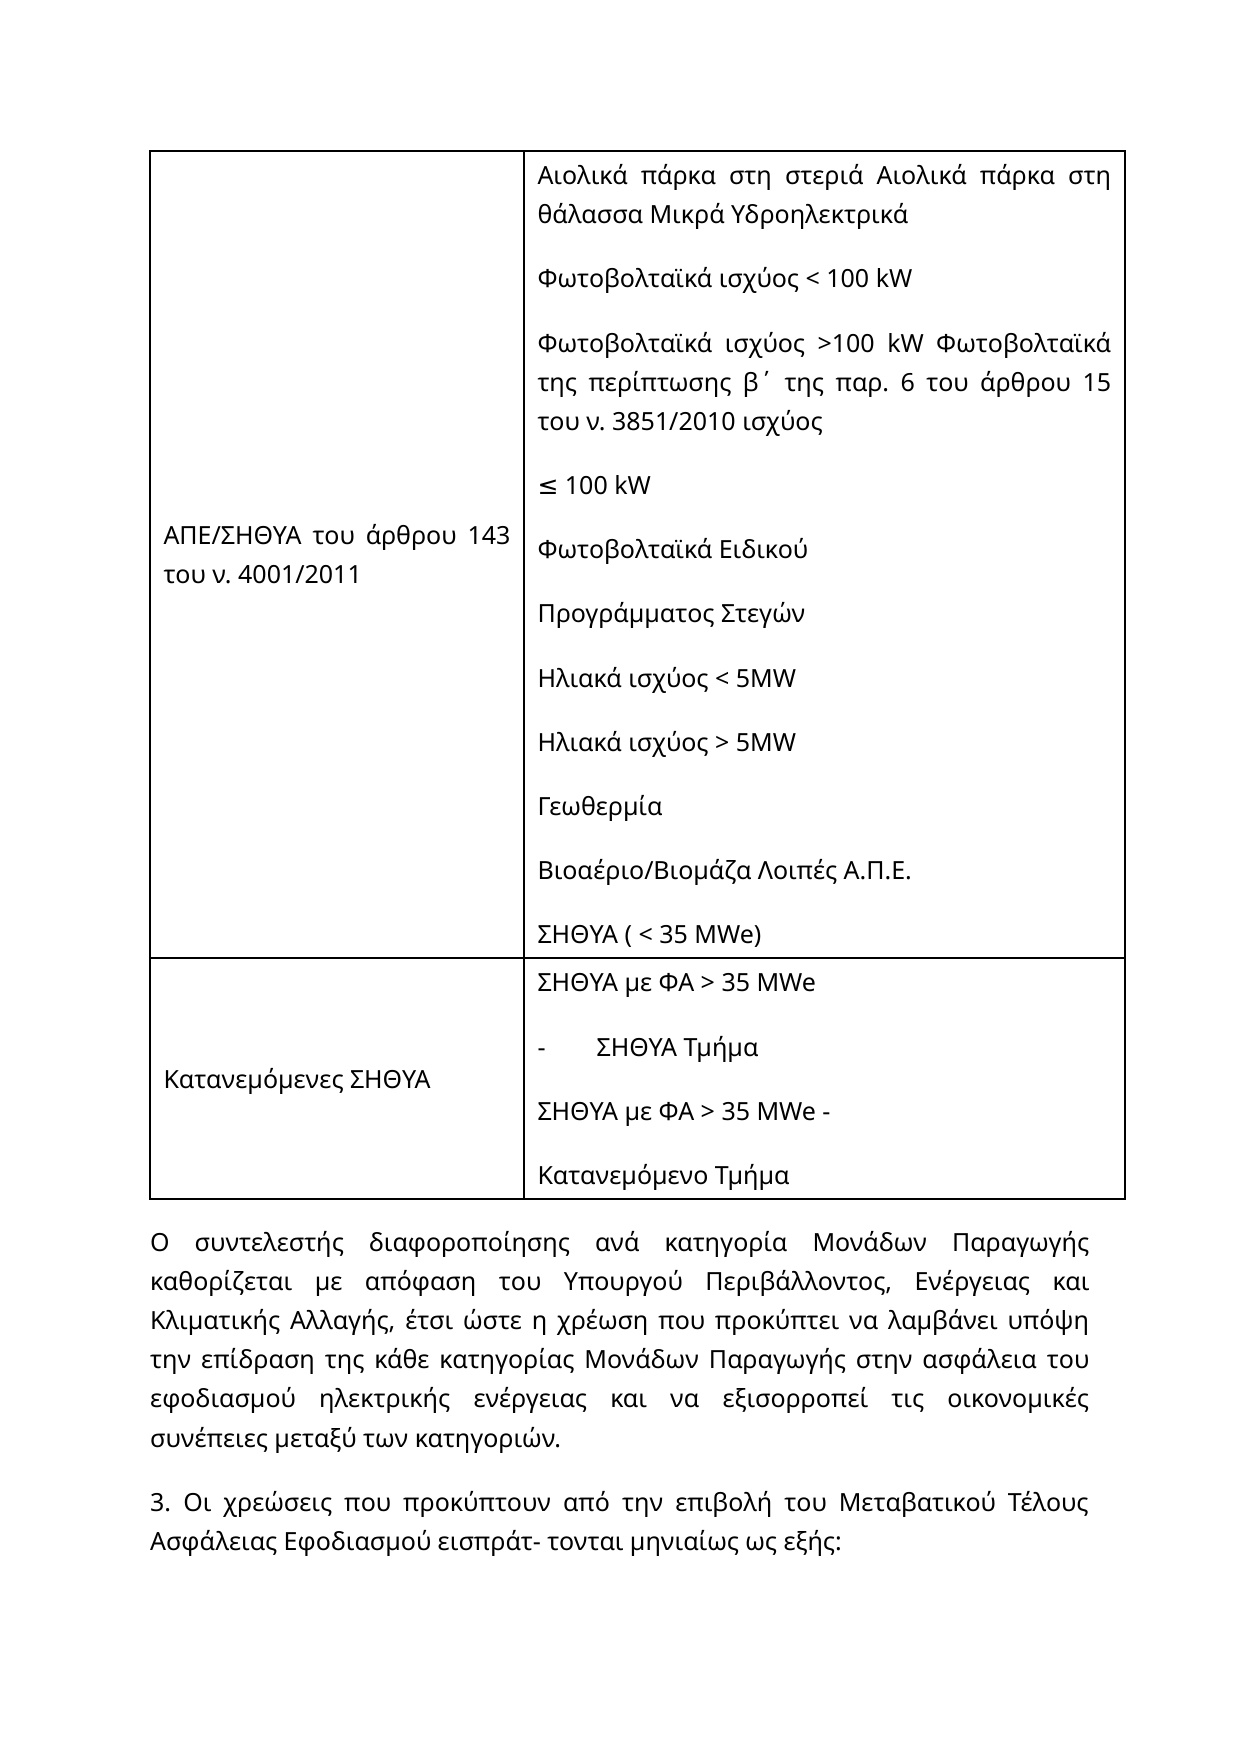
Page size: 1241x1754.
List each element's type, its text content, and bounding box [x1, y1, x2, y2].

text 3. Οι χρεώσεις που προκύπτουν από την επιβολή του Μεταβατικού Τέλους Ασφάλειας Εφοδιασμού εισπράτ- τονται μηνιαίως ως εξής: [150, 1484, 1090, 1558]
table_cell Αιολικά πάρκα στη στεριά Αιολικά πάρκα στη θάλασσα Μικρά Υδροηλεκτρικά Φωτοβολταϊκά ισχύος < 100 kW Φωτοβολταϊκά ισχύος >100 kW Φωτοβολταϊκά της περίπτωσης β΄ της παρ. 6 του άρθρου 15 του ν. 3851/2010 ισχύος ≤ 100 kW Φωτοβολταϊκά Ειδικού Προγράμματος Στεγών Ηλιακά ισχύος < 5MW Ηλιακά ισχύος > 5MW Γεωθερμία Βιοαέριο/Βιομάζα Λοιπές Α.Π.Ε. ΣΗΘΥΑ ( < 35 MWe) [525, 152, 1124, 957]
table_cell ΑΠΕ/ΣΗΘΥΑ του άρθρου 143 του ν. 4001/2011 [151, 152, 523, 957]
table_cell Κατανεμόμενες ΣΗΘΥΑ [151, 959, 523, 1198]
table_cell ΣΗΘΥΑ με ΦΑ > 35 MWe - ΣΗΘΥΑ Τμήμα ΣΗΘΥΑ με ΦΑ > 35 MWe - Κατανεμόμενο Τμήμα [525, 959, 1124, 1198]
text Ο συντελεστής διαφοροποίησης ανά κατηγορία Μονάδων Παραγωγής καθορίζεται με απόφαση του Υπουργού Περιβάλλοντος, Ενέργειας και Κλιματικής Αλλαγής, έτσι ώστε η χρέωση που προκύπτει να λαμβάνει υπόψη την επίδραση της κάθε κατηγορίας Μονάδων Παραγωγής στην ασφάλεια του εφοδιασμού ηλεκτρικής ενέργειας και να εξισορροπεί τις οικονομικές συνέπειες μεταξύ των κατηγοριών. [150, 1224, 1090, 1454]
